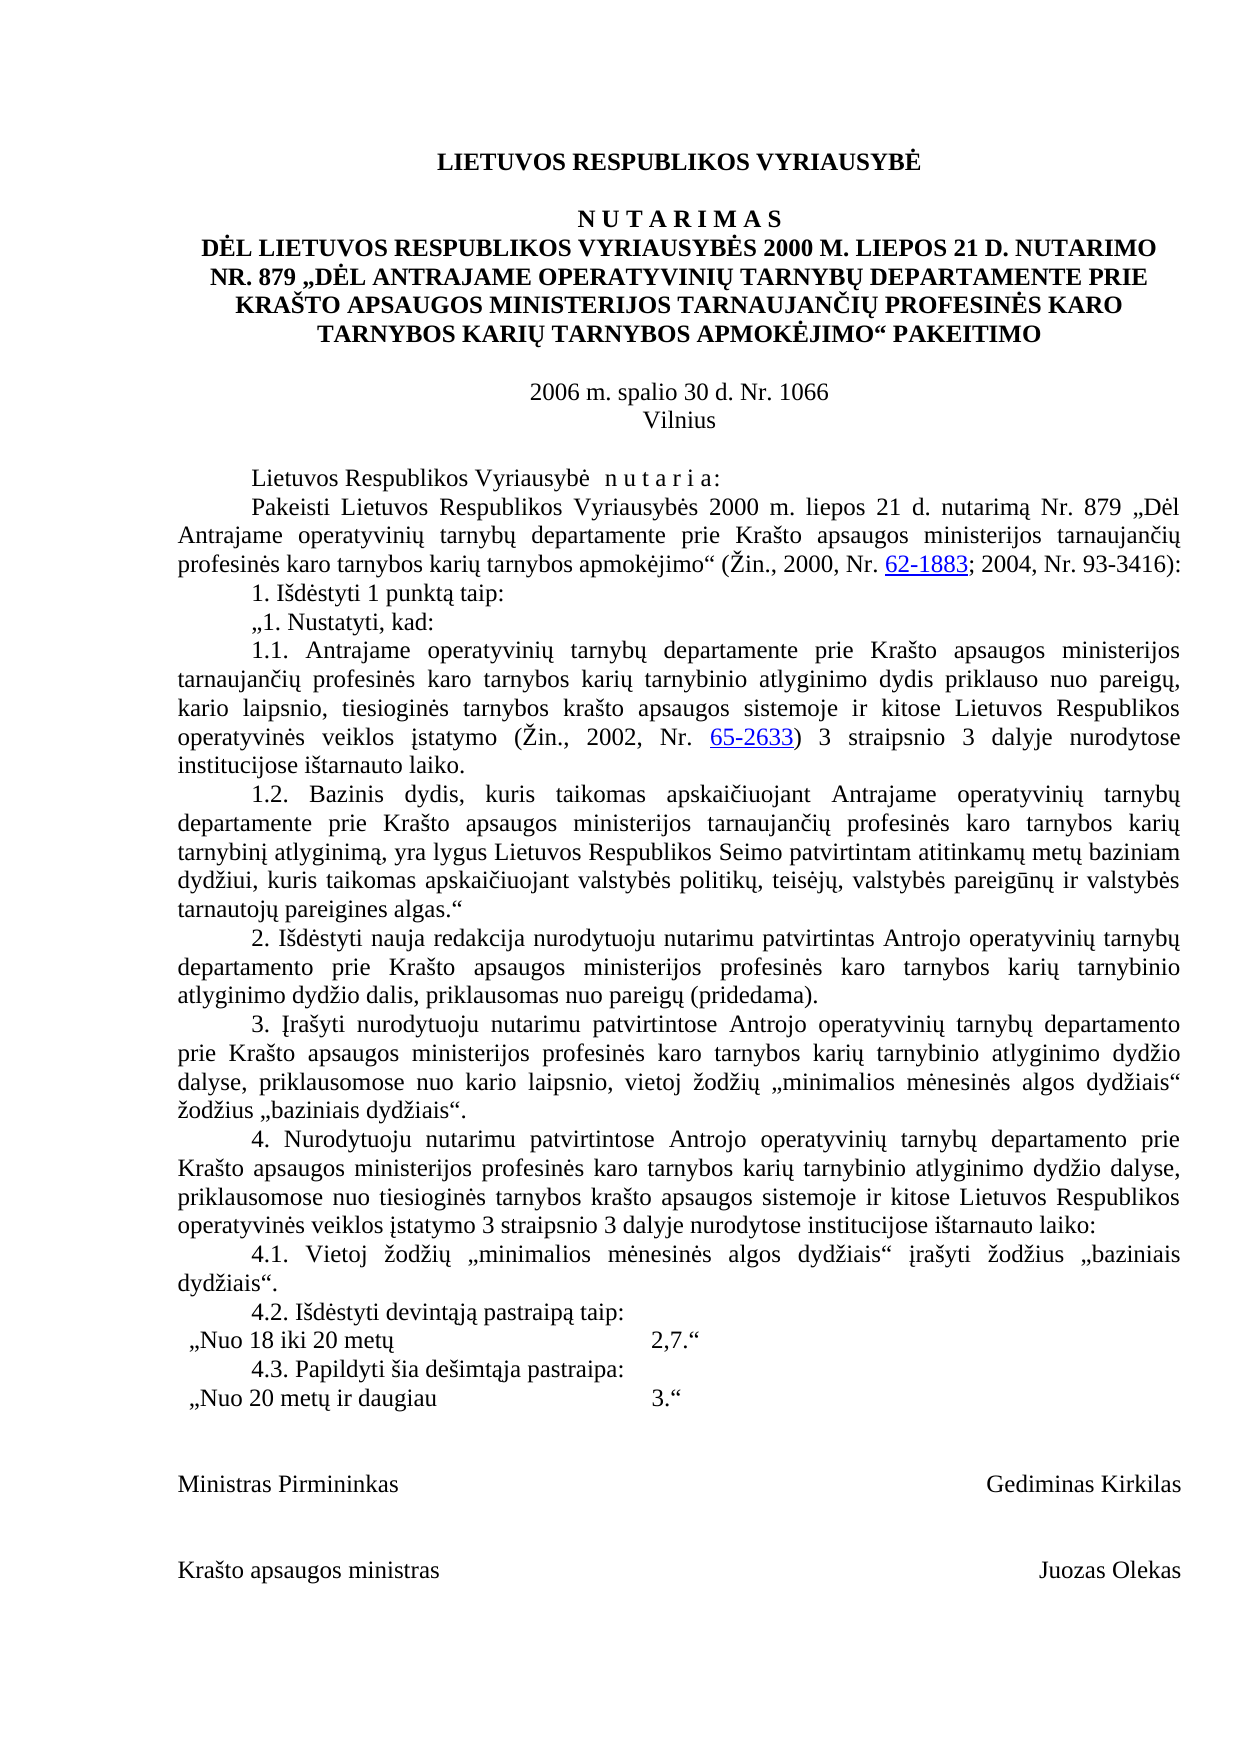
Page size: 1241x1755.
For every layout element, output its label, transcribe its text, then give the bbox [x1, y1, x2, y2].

text Ministras Pirmininkas Gediminas Kirkilas [177, 1469, 1181, 1498]
text 4.2. Išdėstyti devintąją pastraipą taip: [177, 1297, 1181, 1326]
table_header „Nuo 20 metų ir daugiau [177, 1383, 640, 1412]
text 1. Išdėstyti 1 punktą taip: [177, 578, 1181, 607]
text 4. Nurodytuoju nutarimu patvirtintose Antrojo operatyvinių tarnybų departamento prie Krašto apsaugos ministerijos profesinės karo tarnybos karių tarnybinio atlyginimo dydžio dalyse, priklausomose nuo tiesioginės tarnybos krašto apsaugos sistemoje ir kitose Lietuvos Respublikos operatyvinės veiklos įstatymo 3 straipsnio 3 dalyje nurodytose institucijose ištarnauto laiko: [177, 1124, 1181, 1239]
text 4.3. Papildyti šia dešimtąja pastraipa: [177, 1354, 1181, 1383]
text Pakeisti Lietuvos Respublikos Vyriausybės 2000 m. liepos 21 d. nutarimą Nr. 879 „Dėl Antrajame operatyvinių tarnybų departamente prie Krašto apsaugos ministerijos tarnaujančių profesinės karo tarnybos karių tarnybos apmokėjimo“ (Žin., 2000, Nr. 62-1883; 2004, Nr. 93-3416): [177, 492, 1181, 578]
text Krašto apsaugos ministras Juozas Olekas [177, 1556, 1181, 1584]
table_header 2,7.“ [640, 1326, 1181, 1354]
text LIETUVOS RESPUBLIKOS VYRIAUSYBĖ [177, 147, 1181, 176]
text 2006 m. spalio 30 d. Nr. 1066 [177, 377, 1181, 406]
text 1.2. Bazinis dydis, kuris taikomas apskaičiuojant Antrajame operatyvinių tarnybų departamente prie Krašto apsaugos ministerijos tarnaujančių profesinės karo tarnybos karių tarnybinį atlyginimą, yra lygus Lietuvos Respublikos Seimo patvirtintam atitinkamų metų baziniam dydžiui, kuris taikomas apskaičiuojant valstybės politikų, teisėjų, valstybės pareigūnų ir valstybės tarnautojų pareigines algas.“ [177, 779, 1181, 923]
text 2. Išdėstyti nauja redakcija nurodytuoju nutarimu patvirtintas Antrojo operatyvinių tarnybų departamento prie Krašto apsaugos ministerijos profesinės karo tarnybos karių tarnybinio atlyginimo dydžio dalis, priklausomas nuo pareigų (pridedama). [177, 923, 1181, 1009]
text Lietuvos Respublikos Vyriausybė nutaria: [177, 463, 1181, 492]
text 1.1. Antrajame operatyvinių tarnybų departamente prie Krašto apsaugos ministerijos tarnaujančių profesinės karo tarnybos karių tarnybinio atlyginimo dydis priklauso nuo pareigų, kario laipsnio, tiesioginės tarnybos krašto apsaugos sistemoje ir kitose Lietuvos Respublikos operatyvinės veiklos įstatymo (Žin., 2002, Nr. 65-2633) 3 straipsnio 3 dalyje nurodytose institucijose ištarnauto laiko. [177, 636, 1181, 779]
text N U T A R I M A S [177, 204, 1181, 233]
text Vilnius [177, 406, 1181, 434]
text 4.1. Vietoj žodžių „minimalios mėnesinės algos dydžiais“ įrašyti žodžius „baziniais dydžiais“. [177, 1239, 1181, 1297]
text DĖL LIETUVOS RESPUBLIKOS VYRIAUSYBĖS 2000 M. LIEPOS 21 D. NUTARIMO NR. 879 „DĖL ANTRAJAME OPERATYVINIŲ TARNYBŲ DEPARTAMENTE PRIE KRAŠTO APSAUGOS MINISTERIJOS TARNAUJANČIŲ PROFESINĖS KARO TARNYBOS KARIŲ TARNYBOS APMOKĖJIMO“ PAKEITIMO [177, 233, 1181, 348]
table_header „Nuo 18 iki 20 metų [177, 1326, 639, 1354]
text „1. Nustatyti, kad: [177, 607, 1181, 636]
table_header 3.“ [640, 1383, 1181, 1412]
text 3. Įrašyti nurodytuoju nutarimu patvirtintose Antrojo operatyvinių tarnybų departamento prie Krašto apsaugos ministerijos profesinės karo tarnybos karių tarnybinio atlyginimo dydžio dalyse, priklausomose nuo kario laipsnio, vietoj žodžių „minimalios mėnesinės algos dydžiais“ žodžius „baziniais dydžiais“. [177, 1009, 1181, 1124]
